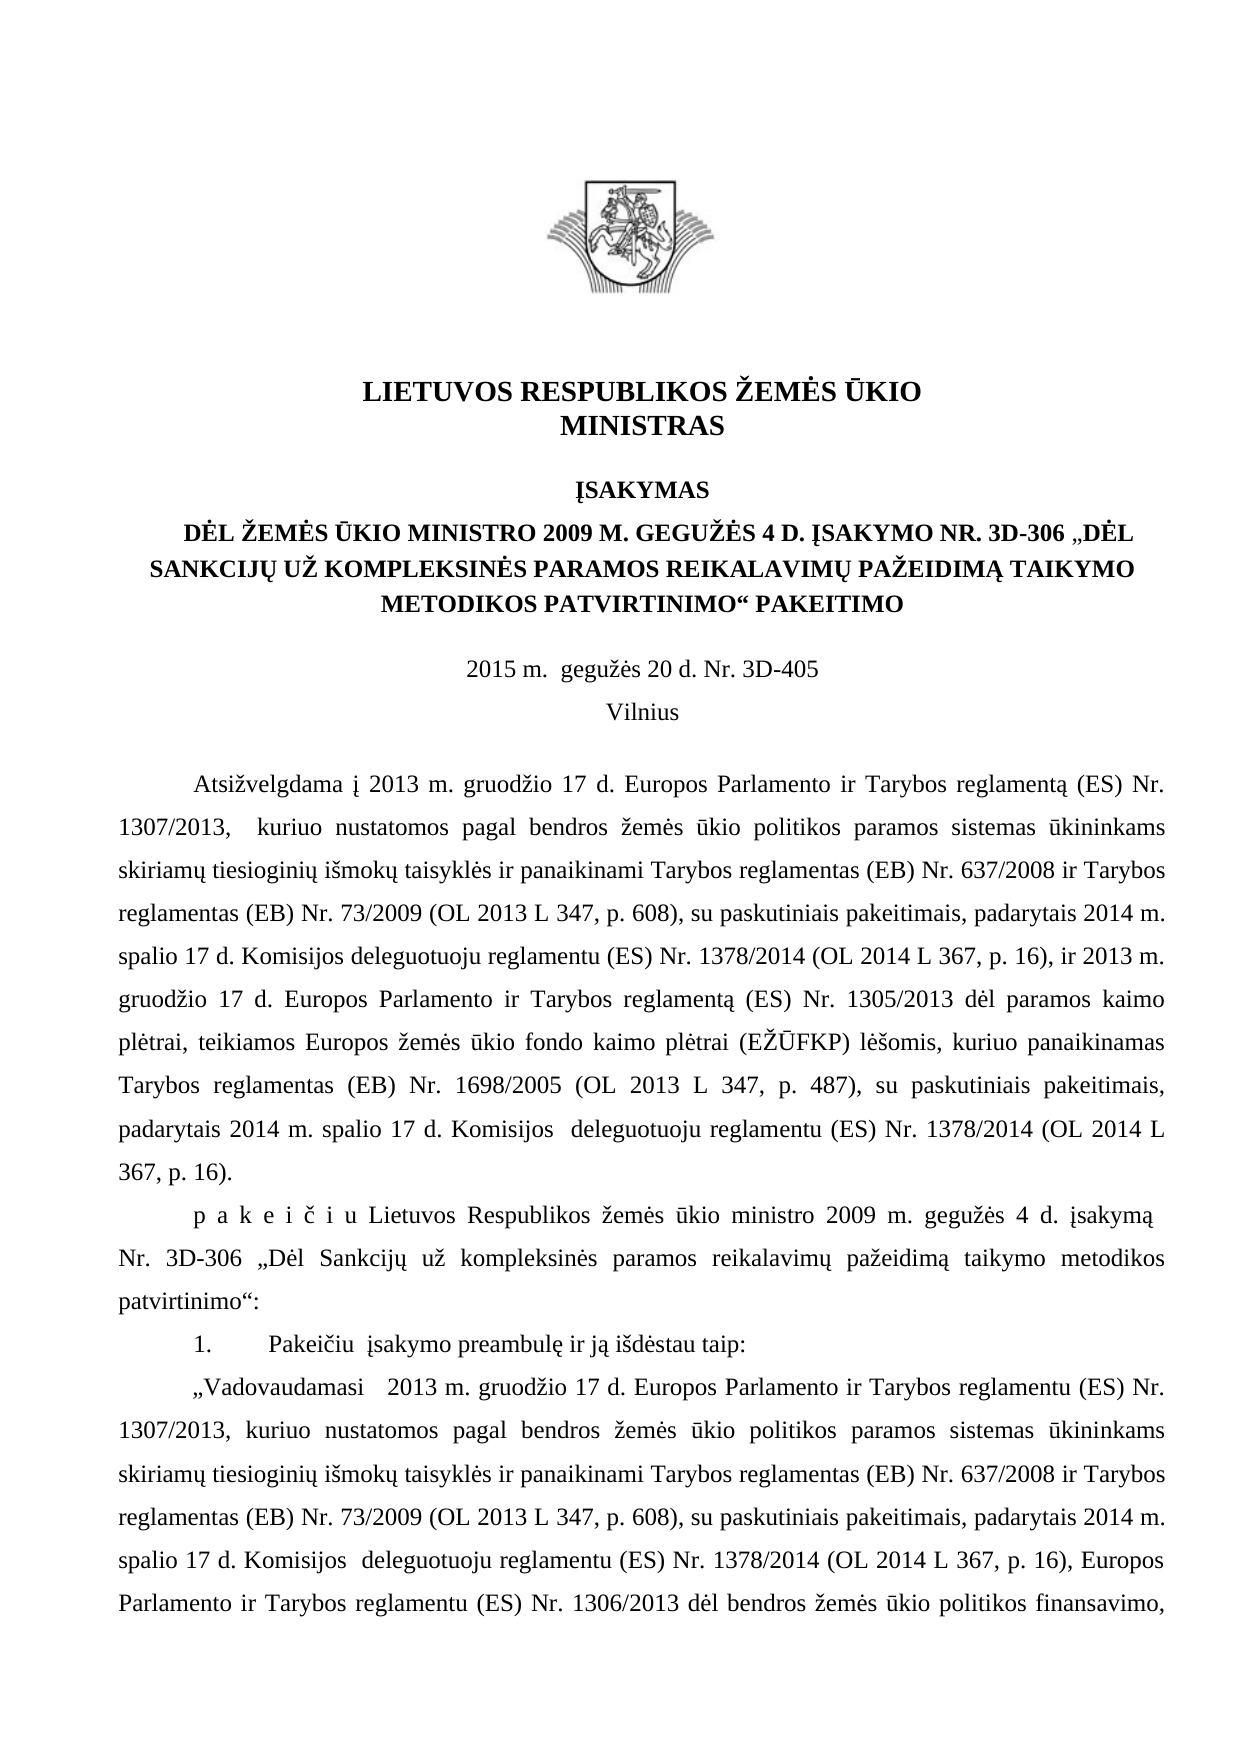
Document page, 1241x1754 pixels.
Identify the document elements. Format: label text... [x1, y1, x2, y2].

text 1. Pakeičiu įsakymo preambulę ir ją išdėstau taip: [118, 1329, 1167, 1358]
text LIETUVOS RESPUBLIKOS ŽEMĖS ŪKIO [118, 374, 1167, 408]
text 2015 m. gegužės 20 d. Nr. 3D-405 [118, 654, 1167, 682]
text DĖL ŽEMĖS ŪKIO MINISTRO 2009 M. GEGUŽĖS 4 D. ĮSAKYMO NR. 3D-306 „DĖL SANKCIJŲ UŽ KOMPLEKSINĖS PARAMOS REIKALAVIMŲ PAŽEIDIMĄ TAIKYMO METODIKOS PATVIRTINIMO“ PAKEITIMO [118, 518, 1167, 618]
text Vilnius [118, 697, 1167, 726]
text Atsižvelgdama į 2013 m. gruodžio 17 d. Europos Parlamento ir Tarybos reglamentą (ES) Nr. 1307/2013, kuriuo nustatomos pagal bendros žemės ūkio politikos paramos sistemas ūkininkams skiriamų tiesioginių išmokų taisyklės ir panaikinami Tarybos reglamentas (EB) Nr. 637/2008 ir Tarybos reglamentas (EB) Nr. 73/2009 (OL 2013 L 347, p. 608), su paskutiniais pakeitimais, padarytais 2014 m. spalio 17 d. Komisijos deleguotuoju reglamentu (ES) Nr. 1378/2014 (OL 2014 L 367, p. 16), ir 2013 m. gruodžio 17 d. Europos Parlamento ir Tarybos reglamentą (ES) Nr. 1305/2013 dėl paramos kaimo plėtrai, teikiamos Europos žemės ūkio fondo kaimo plėtrai (EŽŪFKP) lėšomis, kuriuo panaikinamas Tarybos reglamentas (EB) Nr. 1698/2005 (OL 2013 L 347, p. 487), su paskutiniais pakeitimais, padarytais 2014 m. spalio 17 d. Komisijos deleguotuoju reglamentu (ES) Nr. 1378/2014 (OL 2014 L 367, p. 16). [118, 769, 1167, 1186]
text „Vadovaudamasi 2013 m. gruodžio 17 d. Europos Parlamento ir Tarybos reglamentu (ES) Nr. 1307/2013, kuriuo nustatomos pagal bendros žemės ūkio politikos paramos sistemas ūkininkams skiriamų tiesioginių išmokų taisyklės ir panaikinami Tarybos reglamentas (EB) Nr. 637/2008 ir Tarybos reglamentas (EB) Nr. 73/2009 (OL 2013 L 347, p. 608), su paskutiniais pakeitimais, padarytais 2014 m. spalio 17 d. Komisijos deleguotuoju reglamentu (ES) Nr. 1378/2014 (OL 2014 L 367, p. 16), Europos Parlamento ir Tarybos reglamentu (ES) Nr. 1306/2013 dėl bendros žemės ūkio politikos finansavimo, [118, 1372, 1167, 1617]
text p a k e i č i u Lietuvos Respublikos žemės ūkio ministro 2009 m. gegužės 4 d. įsakymą Nr. 3D-306 „Dėl Sankcijų už kompleksinės paramos reikalavimų pažeidimą taikymo metodikos patvirtinimo“: [118, 1200, 1167, 1315]
text MINISTRAS [118, 408, 1167, 441]
text ĮSAKYMAS [118, 475, 1167, 504]
